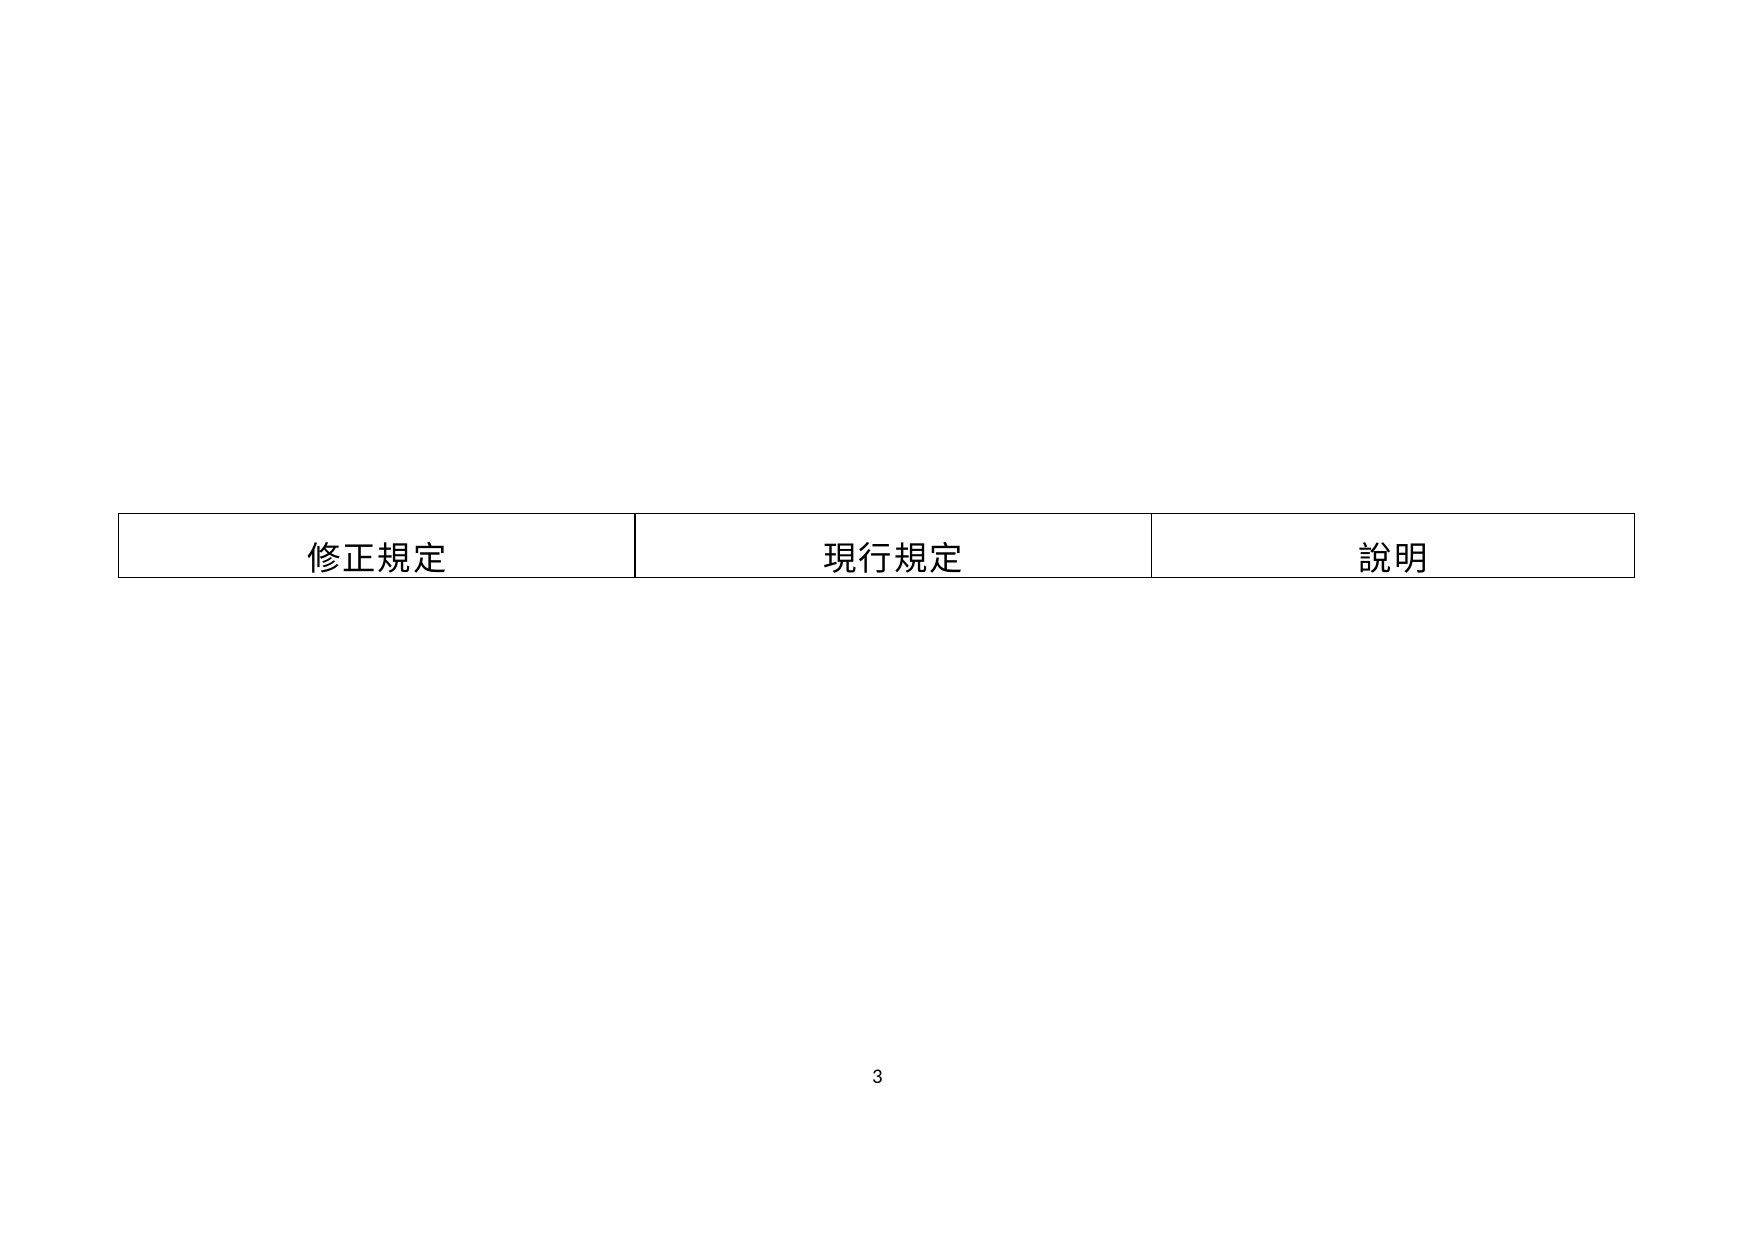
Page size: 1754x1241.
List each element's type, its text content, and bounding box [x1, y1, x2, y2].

table_cell 現行規定 [636, 514, 1151, 577]
table_cell 說明 [1152, 514, 1634, 577]
table_cell 修正規定 [119, 514, 634, 577]
